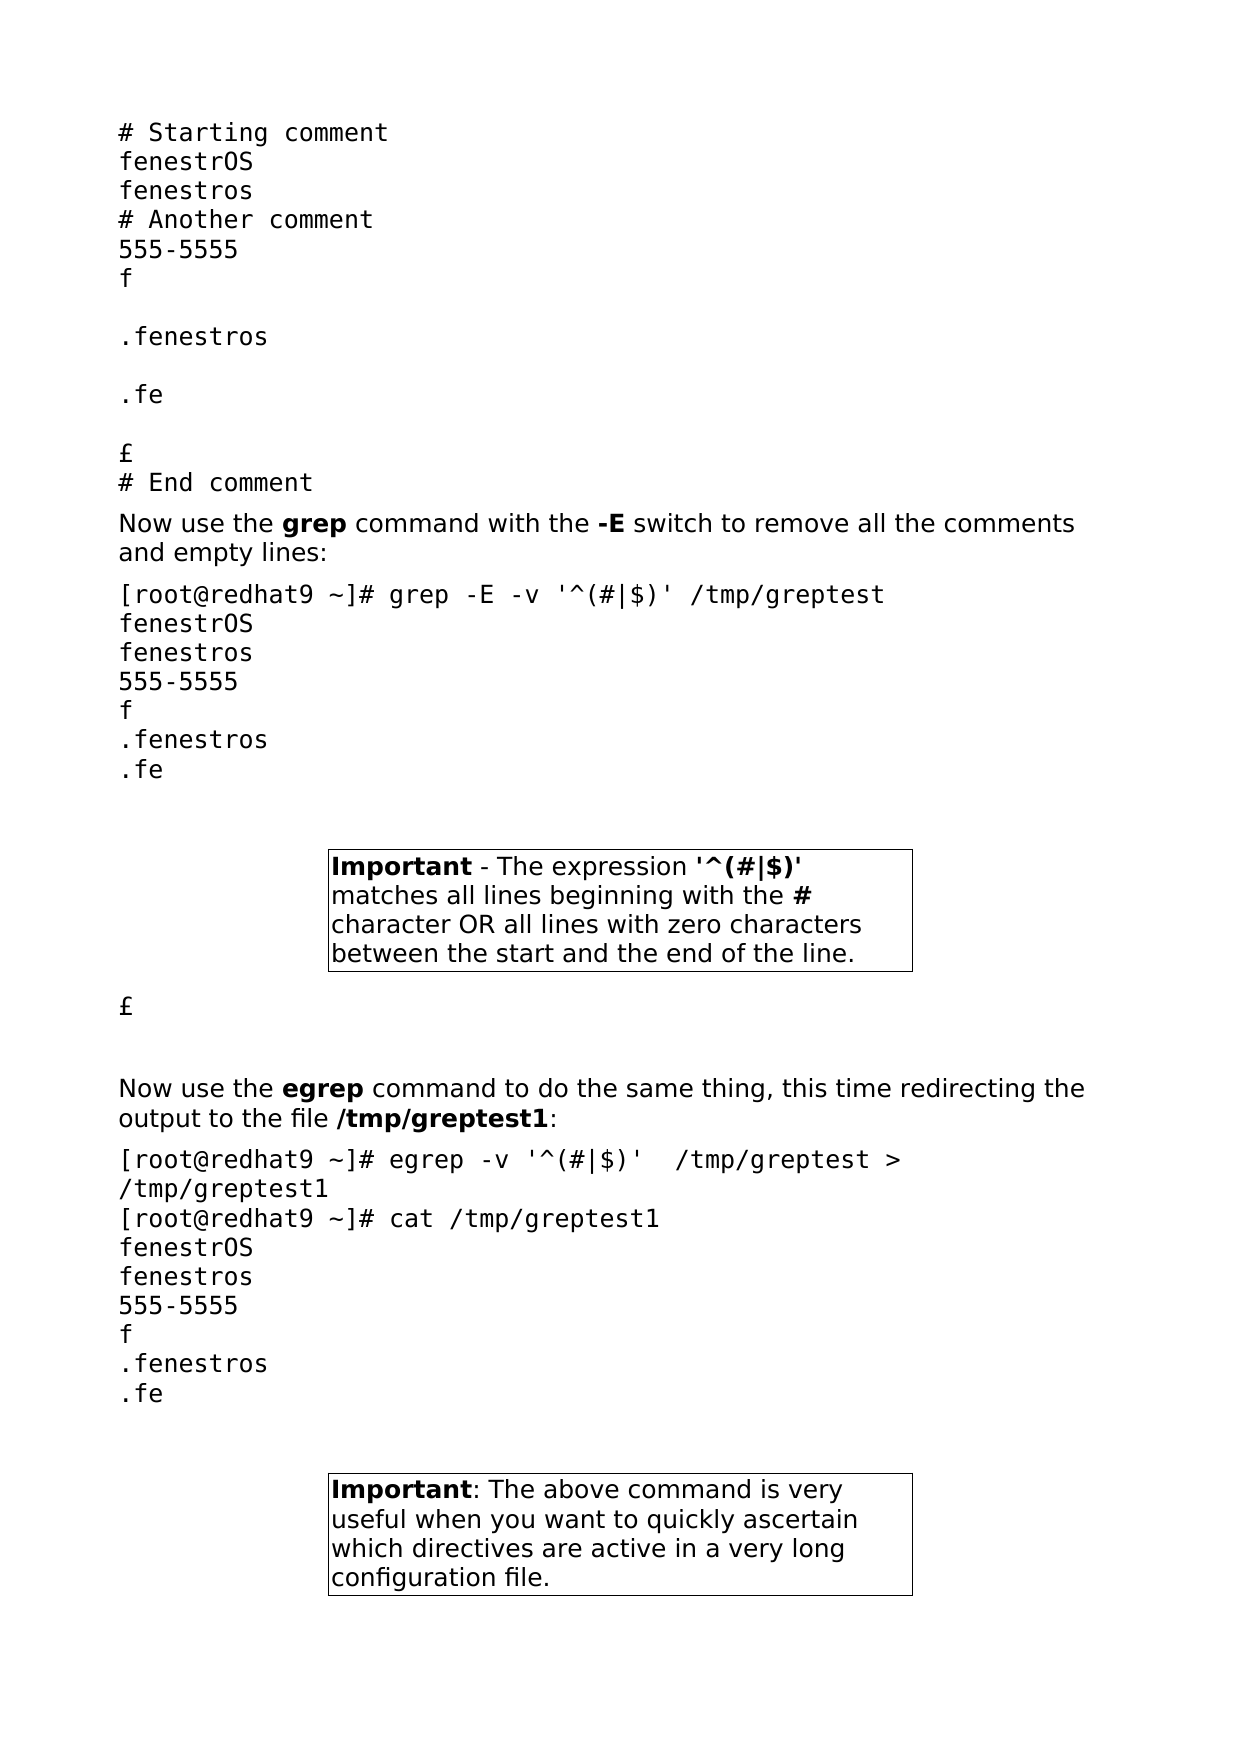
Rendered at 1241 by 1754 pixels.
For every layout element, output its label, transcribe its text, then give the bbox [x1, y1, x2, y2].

text Now use the egrep command to do the same thing, this time redirecting the output to the file /tmp/greptest1: [118, 1075, 1122, 1133]
text [root@redhat9 ~]# grep -E -v '^(#|$)' /tmp/greptest fenestrOS fenestros 555-5555 f .fenestros .fe £ [118, 580, 1122, 1021]
table_header Important: The above command is very useful when you want to quickly ascertain which directives are active in a very long configuration file. [329, 1474, 912, 1595]
text Now use the grep command with the -E switch to remove all the comments and empty lines: [118, 509, 1122, 567]
text # Starting comment fenestrOS fenestros # Another comment 555-5555 f .fenestros .fe £ # End comment [118, 118, 1122, 497]
text [root@redhat9 ~]# egrep -v '^(#|$)' /tmp/greptest > /tmp/greptest1 [root@redhat9 ~]# cat /tmp/greptest1 fenestrOS fenestros 555-5555 f .fenestros .fe £ [118, 1146, 1122, 1437]
table_header Important - The expression '^(#|$)' matches all lines beginning with the # character OR all lines with zero characters between the start and the end of the line. [329, 850, 912, 971]
